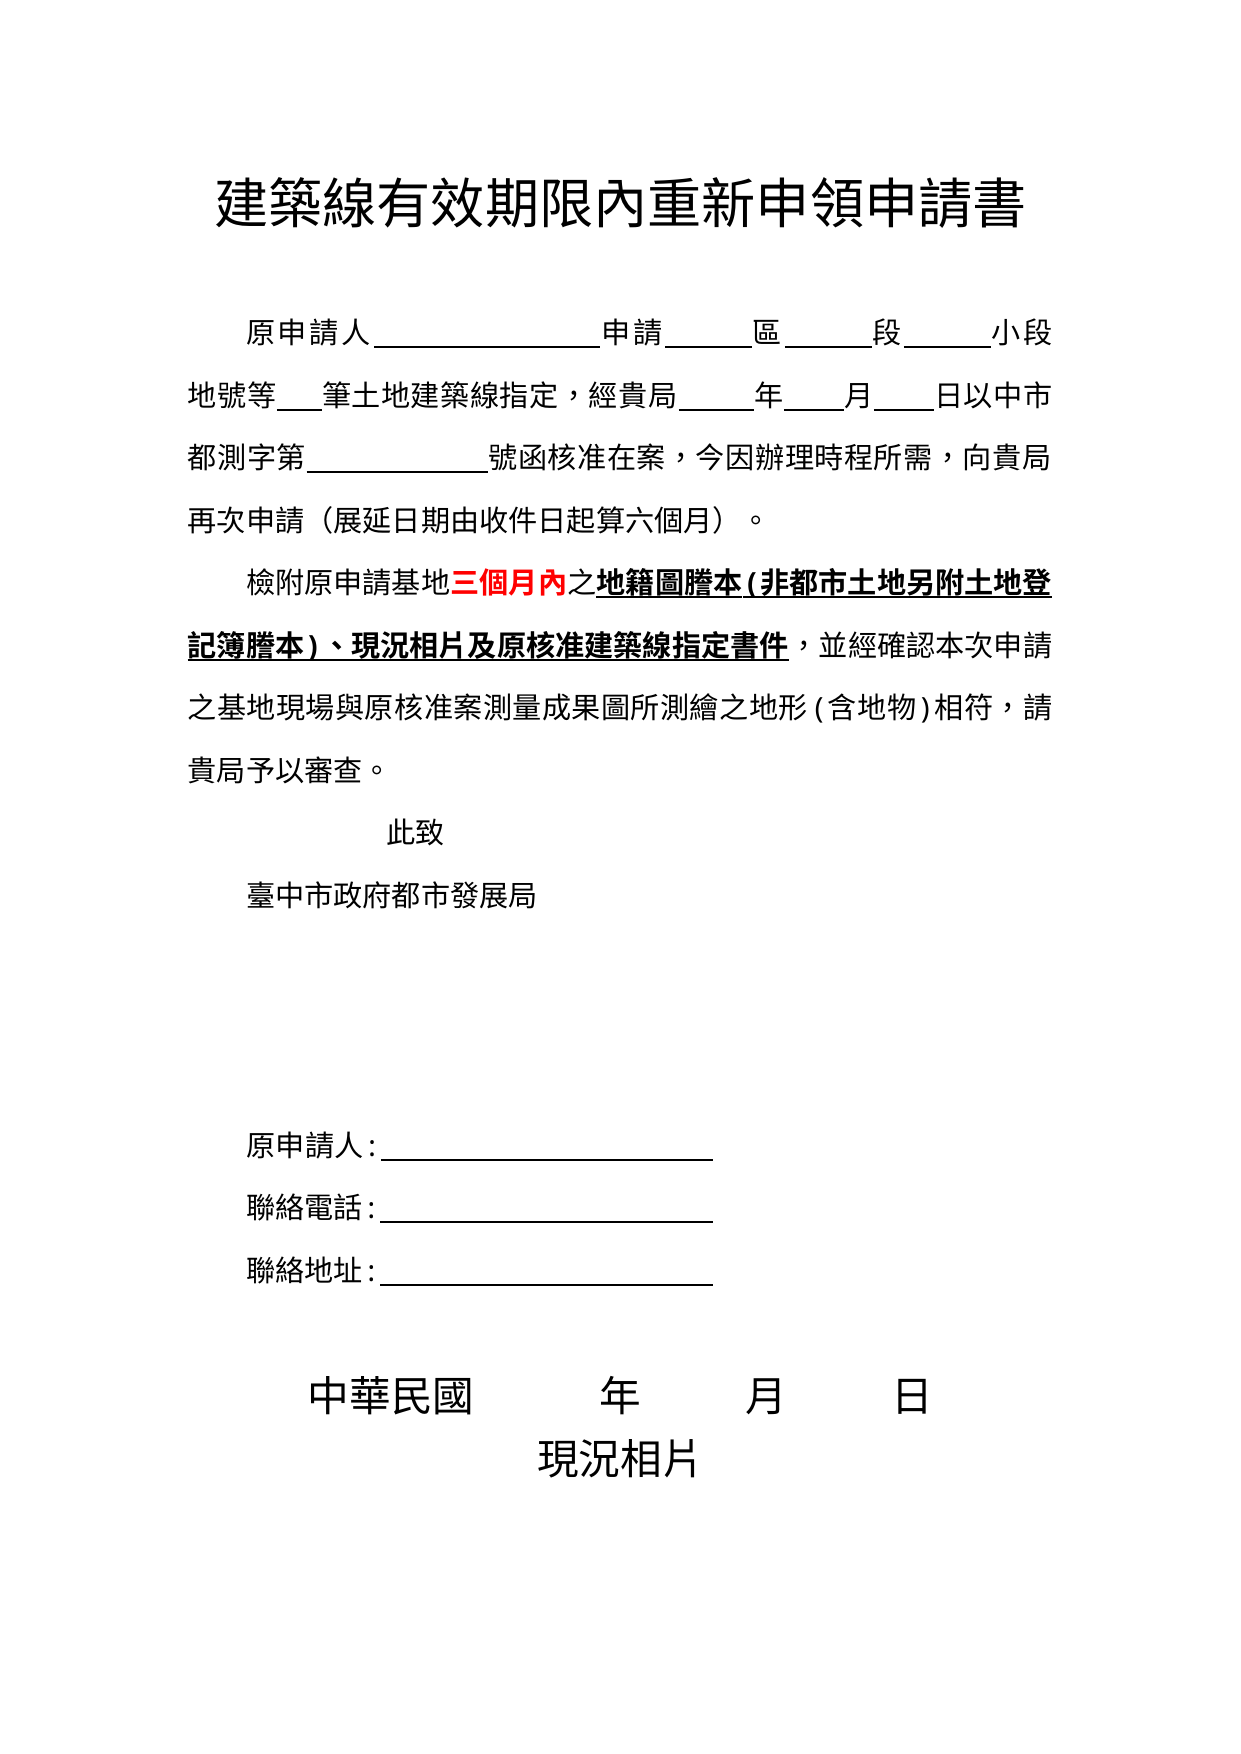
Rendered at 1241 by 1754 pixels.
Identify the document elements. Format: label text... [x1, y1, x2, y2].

text 此致 [896, 789, 1053, 852]
text 聯絡地址: [187, 1227, 1053, 1289]
text 此致 [187, 789, 370, 852]
text 臺中市政府都市發展局 [896, 852, 1053, 914]
text 原申請人: [187, 1102, 1053, 1164]
text 中華民國 年 月 日 [187, 1352, 1053, 1414]
text 現況相片 [187, 1414, 1053, 1477]
text 檢附原申請基地三個月內之地籍圖謄本(非都市土地另附土地登記簿謄本)、現況相片及原核准建築線指定書件，並經確認本次申請之基地現場與原核准案測量成果圖所測繪之地形(含地物)相符，請貴局予以審查。 [187, 539, 1053, 789]
text 建築線有效期限內重新申領申請書 [187, 127, 1053, 252]
text 聯絡電話: [187, 1164, 1053, 1227]
text 原申請人 申請 區 段 小段 地號等 筆土地建築線指定，經貴局 年 月 日以中市都測字第 號函核准在案，今因辦理時程所需，向貴局再次申請（展延日期由收件日起算六個月）。 [187, 289, 1053, 539]
text 臺中市政府都市發展局 [187, 852, 370, 914]
